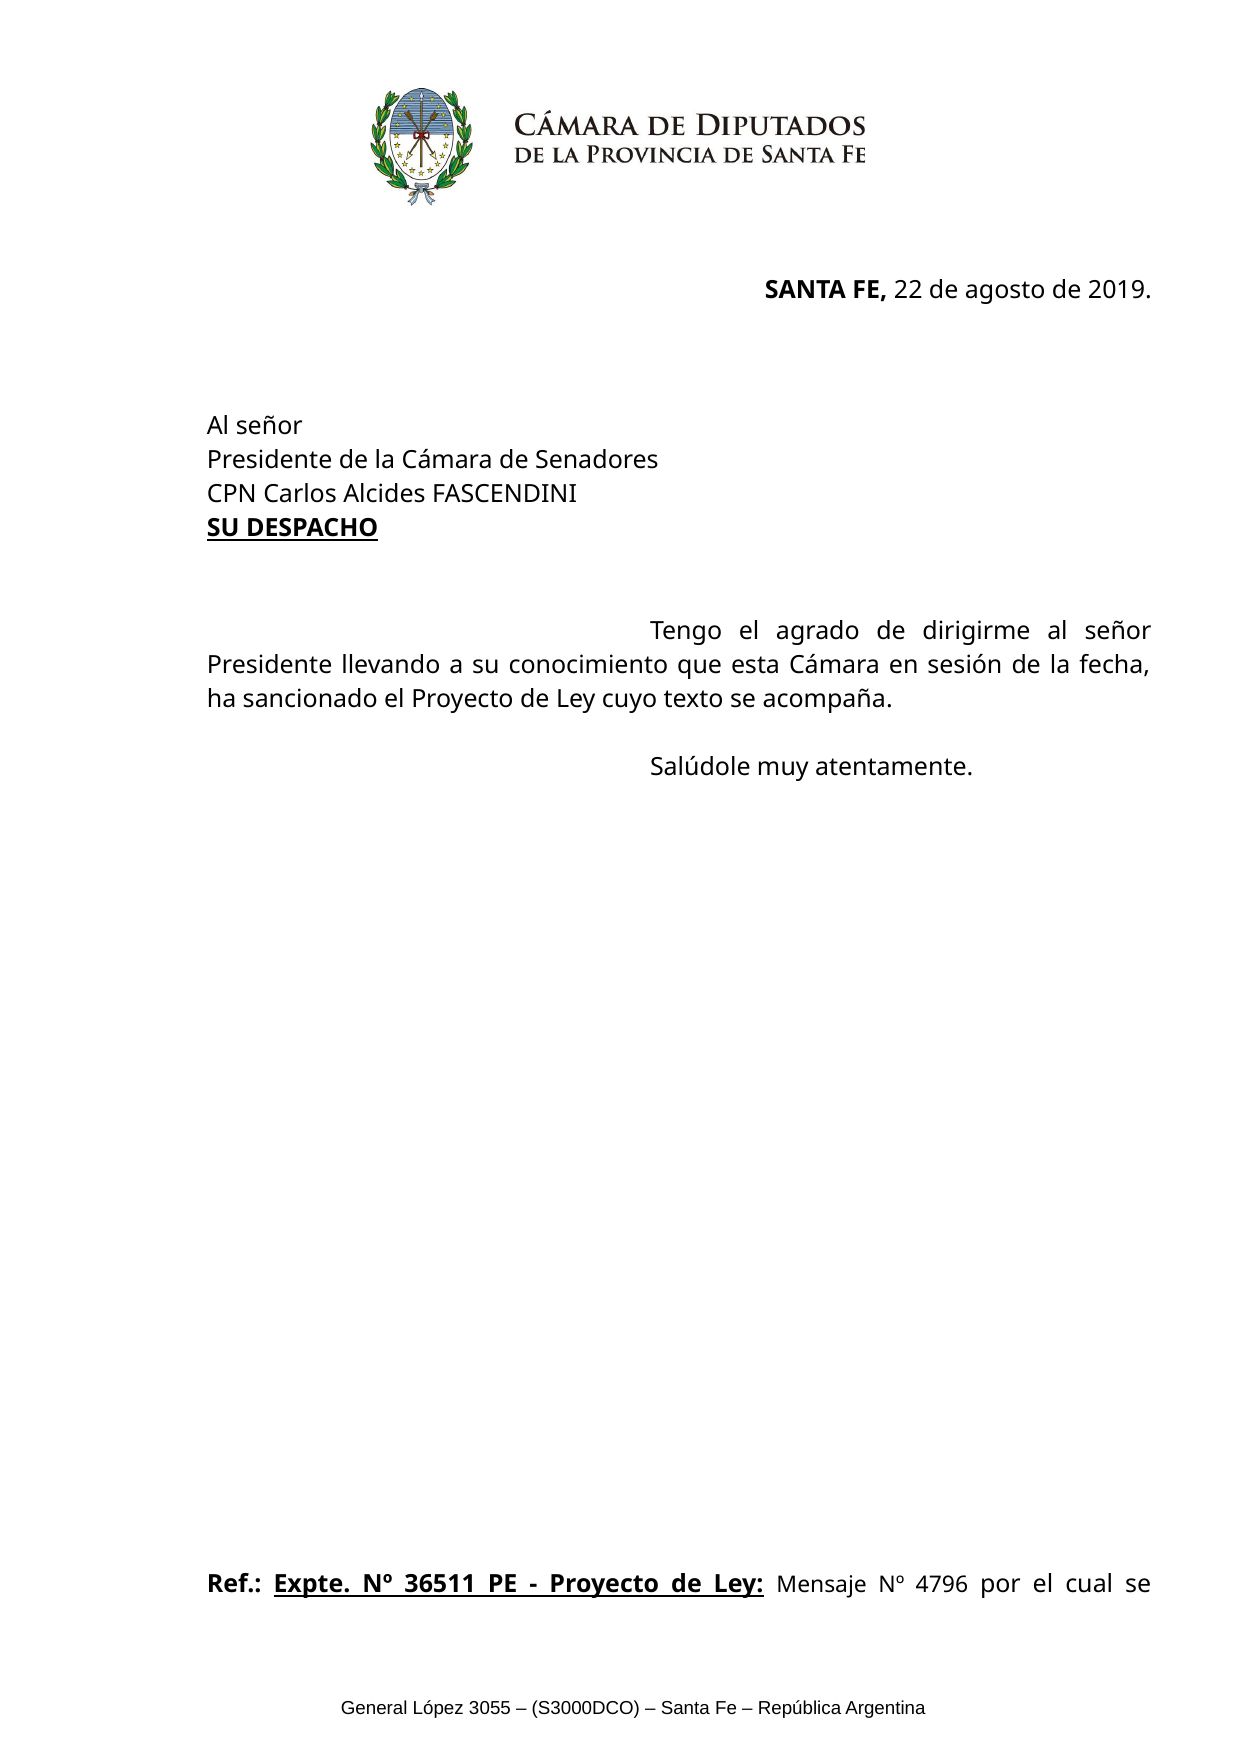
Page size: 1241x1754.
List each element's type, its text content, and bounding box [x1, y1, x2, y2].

text Salúdole muy atentamente. [207, 748, 1152, 783]
text SU DESPACHO [207, 510, 1152, 544]
text Al señor [207, 408, 1152, 442]
picture [370, 88, 866, 210]
text Presidente de la Cámara de Senadores [207, 442, 1152, 476]
text CPN Carlos Alcides FASCENDINI [207, 476, 1152, 510]
text Ref.: Expte. Nº 36511 PE - Proyecto de Ley: Mensaje Nº 4796 por el cual se [207, 1566, 1152, 1600]
text SANTA FE, 22 de agosto de 2019. [207, 272, 1152, 306]
text Tengo el agrado de dirigirme al señor Presidente llevando a su conocimiento que esta Cámara en sesión de la fecha, ha sancionado el Proyecto de Ley cuyo texto se acompaña. [207, 612, 1152, 714]
